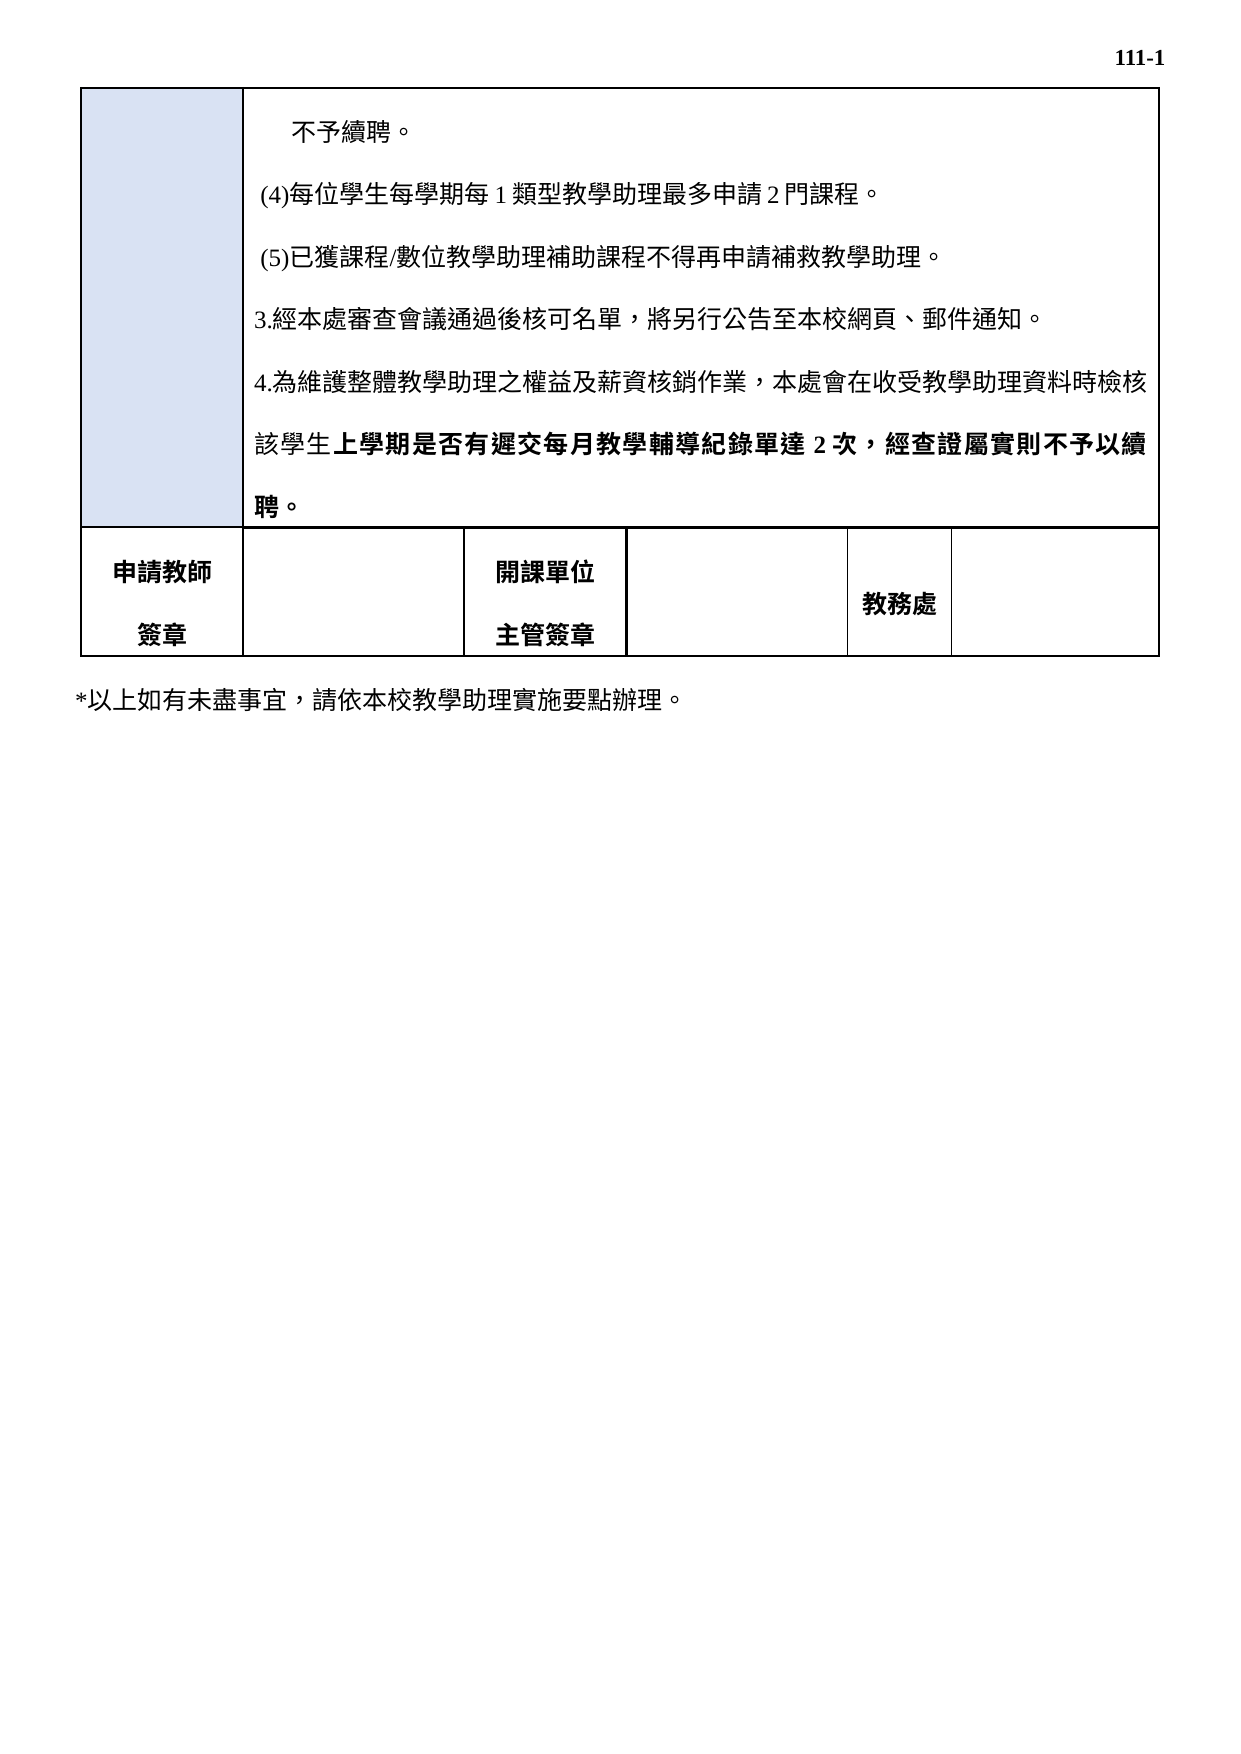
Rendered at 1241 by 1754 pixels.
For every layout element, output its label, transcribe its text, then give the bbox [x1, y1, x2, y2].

table_cell [952, 529, 1158, 655]
table_cell 申請教師 簽章 [82, 528, 242, 655]
table_cell 開課單位 主管簽章 [465, 529, 625, 655]
table_cell 不予續聘。 (4)每位學生每學期每1類型教學助理最多申請2門課程。 (5)已獲課程/數位教學助理補助課程不得再申請補救教學助理。 3.經本處審查會議通過後核可名單，將另行公告至本校網頁、郵件通知。 4.為維護整體教學助理之權益及薪資核銷作業，本處會在收受教學助理資料時檢核該學生上學期是否有遲交每月教學輔導紀錄單達2次，經查證屬實則不予以續聘。 [244, 89, 1158, 526]
text *以上如有未盡事宜，請依本校教學助理實施要點辦理。 [75, 657, 1165, 720]
table_cell [628, 529, 847, 655]
table_cell [244, 529, 463, 655]
table_cell 教務處 [848, 529, 951, 655]
table_cell [82, 89, 242, 526]
